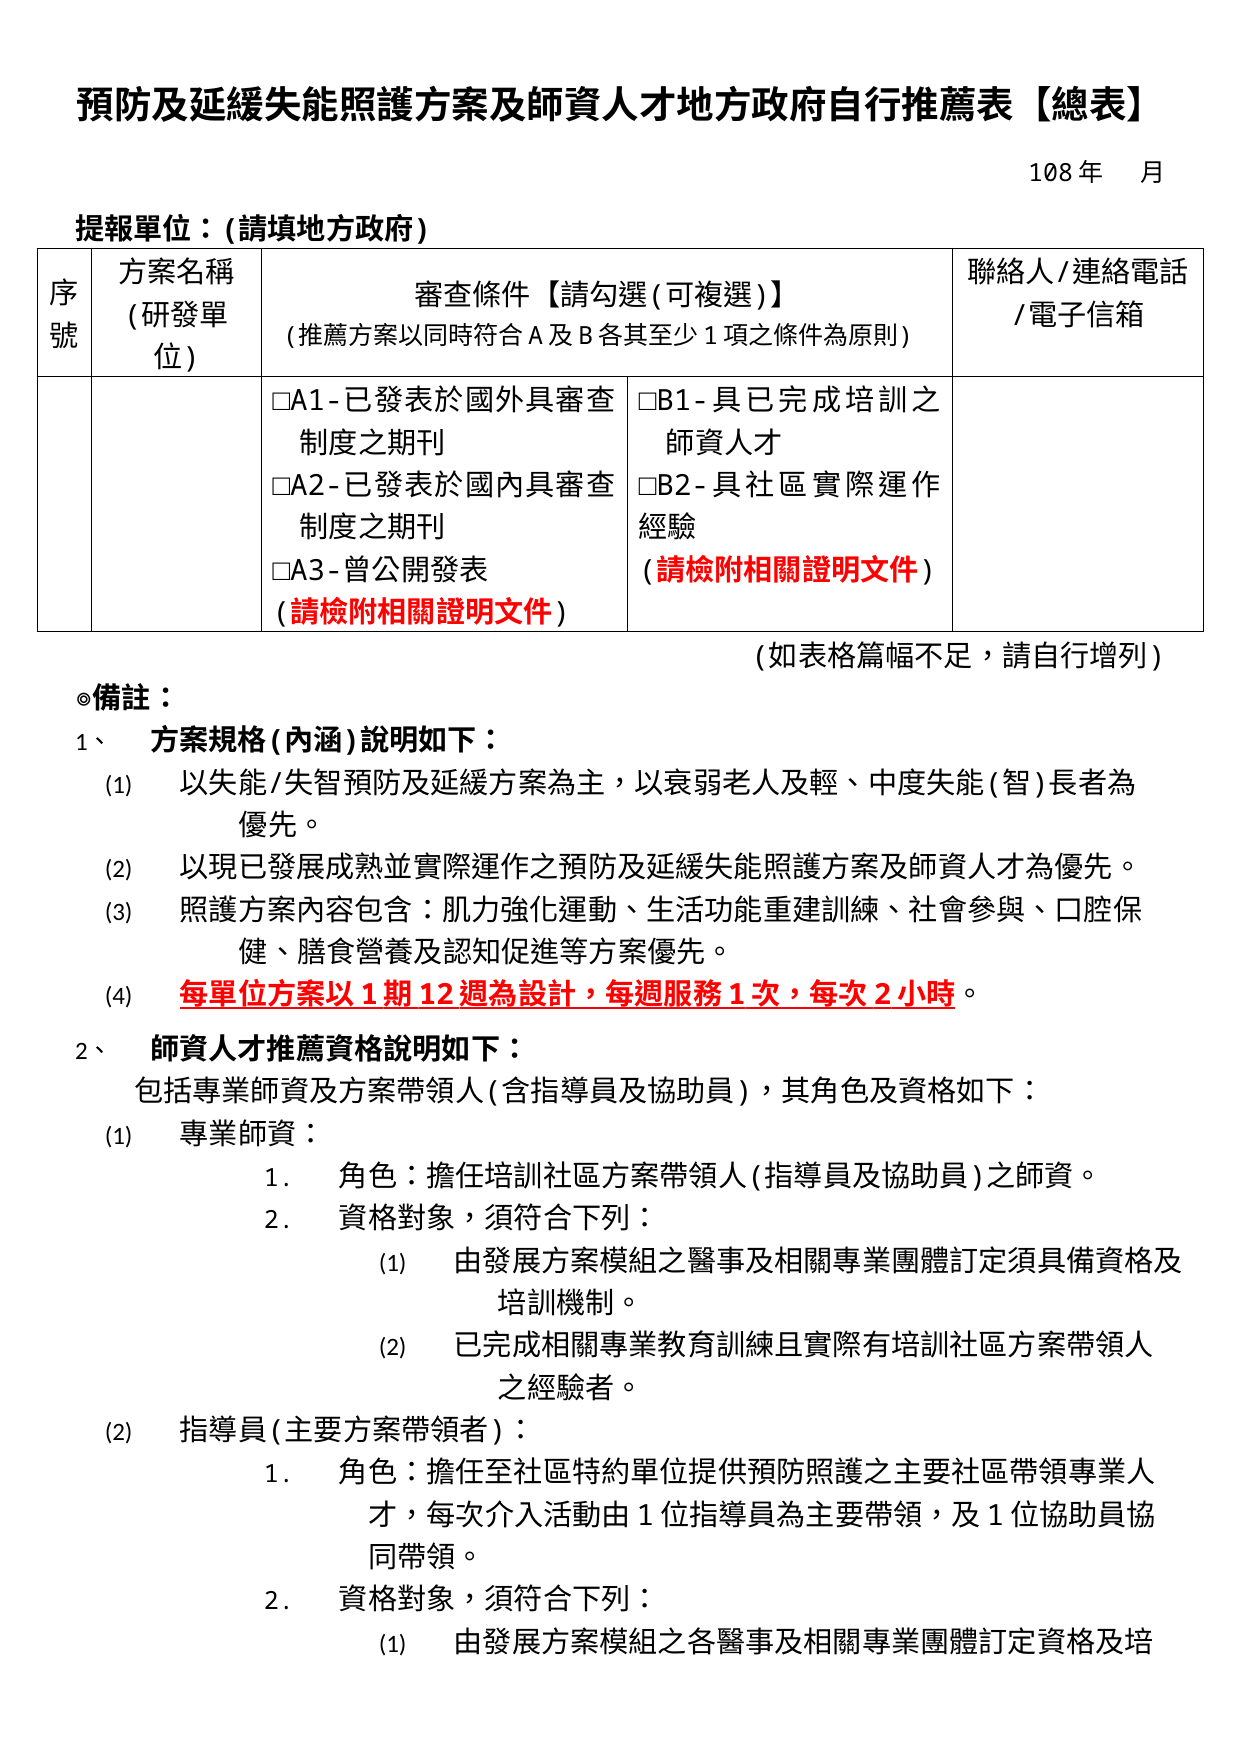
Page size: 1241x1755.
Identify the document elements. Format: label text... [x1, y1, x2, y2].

text 108年 月 [75, 142, 1165, 193]
list 以失能/失智預防及延緩方案為主，以衰弱老人及輕、中度失能(智)長者為優先。 [104, 759, 1165, 844]
text 提報單位：(請填地方政府) [75, 205, 1165, 248]
table_header 聯絡人/連絡電話 /電子信箱 [953, 249, 1203, 376]
text 預防及延緩失能照護方案及師資人才地方政府自行推薦表【總表】 [75, 75, 1165, 129]
list 照護方案內容包含：肌力強化運動、生活功能重建訓練、社會參與、口腔保健、膳食營養及認知促進等方案優先。 [104, 886, 1165, 971]
table_cell [92, 377, 261, 631]
text (如表格篇幅不足，請自行增列) [75, 632, 1165, 674]
list 角色：擔任至社區特約單位提供預防照護之主要社區帶領專業人才，每次介入活動由1位指導員為主要帶領，及1位協助員協同帶領。 [264, 1449, 1165, 1576]
table_header 序號 [38, 249, 91, 376]
text 包括專業師資及方案帶領人(含指導員及協助員)，其角色及資格如下： [134, 1068, 1165, 1110]
list 資格對象，須符合下列： [264, 1576, 1165, 1618]
table_cell [953, 377, 1203, 631]
table_cell □B1-具已完成培訓之師資人才 □B2-具社區實際運作經驗 (請檢附相關證明文件) [628, 377, 952, 631]
list 由發展方案模組之各醫事及相關專業團體訂定資格及培 [378, 1618, 1165, 1661]
table_header 方案名稱 (研發單位) [92, 249, 261, 376]
text ◎備註： [75, 674, 1165, 717]
table_cell □A1-已發表於國外具審查制度之期刊 □A2-已發表於國內具審查制度之期刊 □A3-曾公開發表 (請檢附相關證明文件) [262, 377, 627, 631]
list 以現已發展成熟並實際運作之預防及延緩失能照護方案及師資人才為優先。 [104, 844, 1165, 886]
table_cell [38, 377, 91, 631]
list 每單位方案以1期12週為設計，每週服務1次，每次2小時。 [104, 971, 1165, 1013]
table_header 審查條件【請勾選(可複選)】 (推薦方案以同時符合A及B各其至少1項之條件為原則) [262, 249, 952, 376]
list 已完成相關專業教育訓練且實際有培訓社區方案帶領人之經驗者。 [378, 1322, 1165, 1407]
list 由發展方案模組之醫事及相關專業團體訂定須具備資格及培訓機制。 [378, 1237, 1195, 1322]
list 角色：擔任培訓社區方案帶領人(指導員及協助員)之師資。 [264, 1153, 1165, 1195]
list 指導員(主要方案帶領者)： [104, 1407, 1165, 1449]
list 方案規格(內涵)說明如下： [75, 717, 1165, 759]
list 師資人才推薦資格說明如下： [75, 1026, 1165, 1068]
list 專業師資： [104, 1110, 1165, 1153]
list 資格對象，須符合下列： [264, 1195, 1165, 1237]
